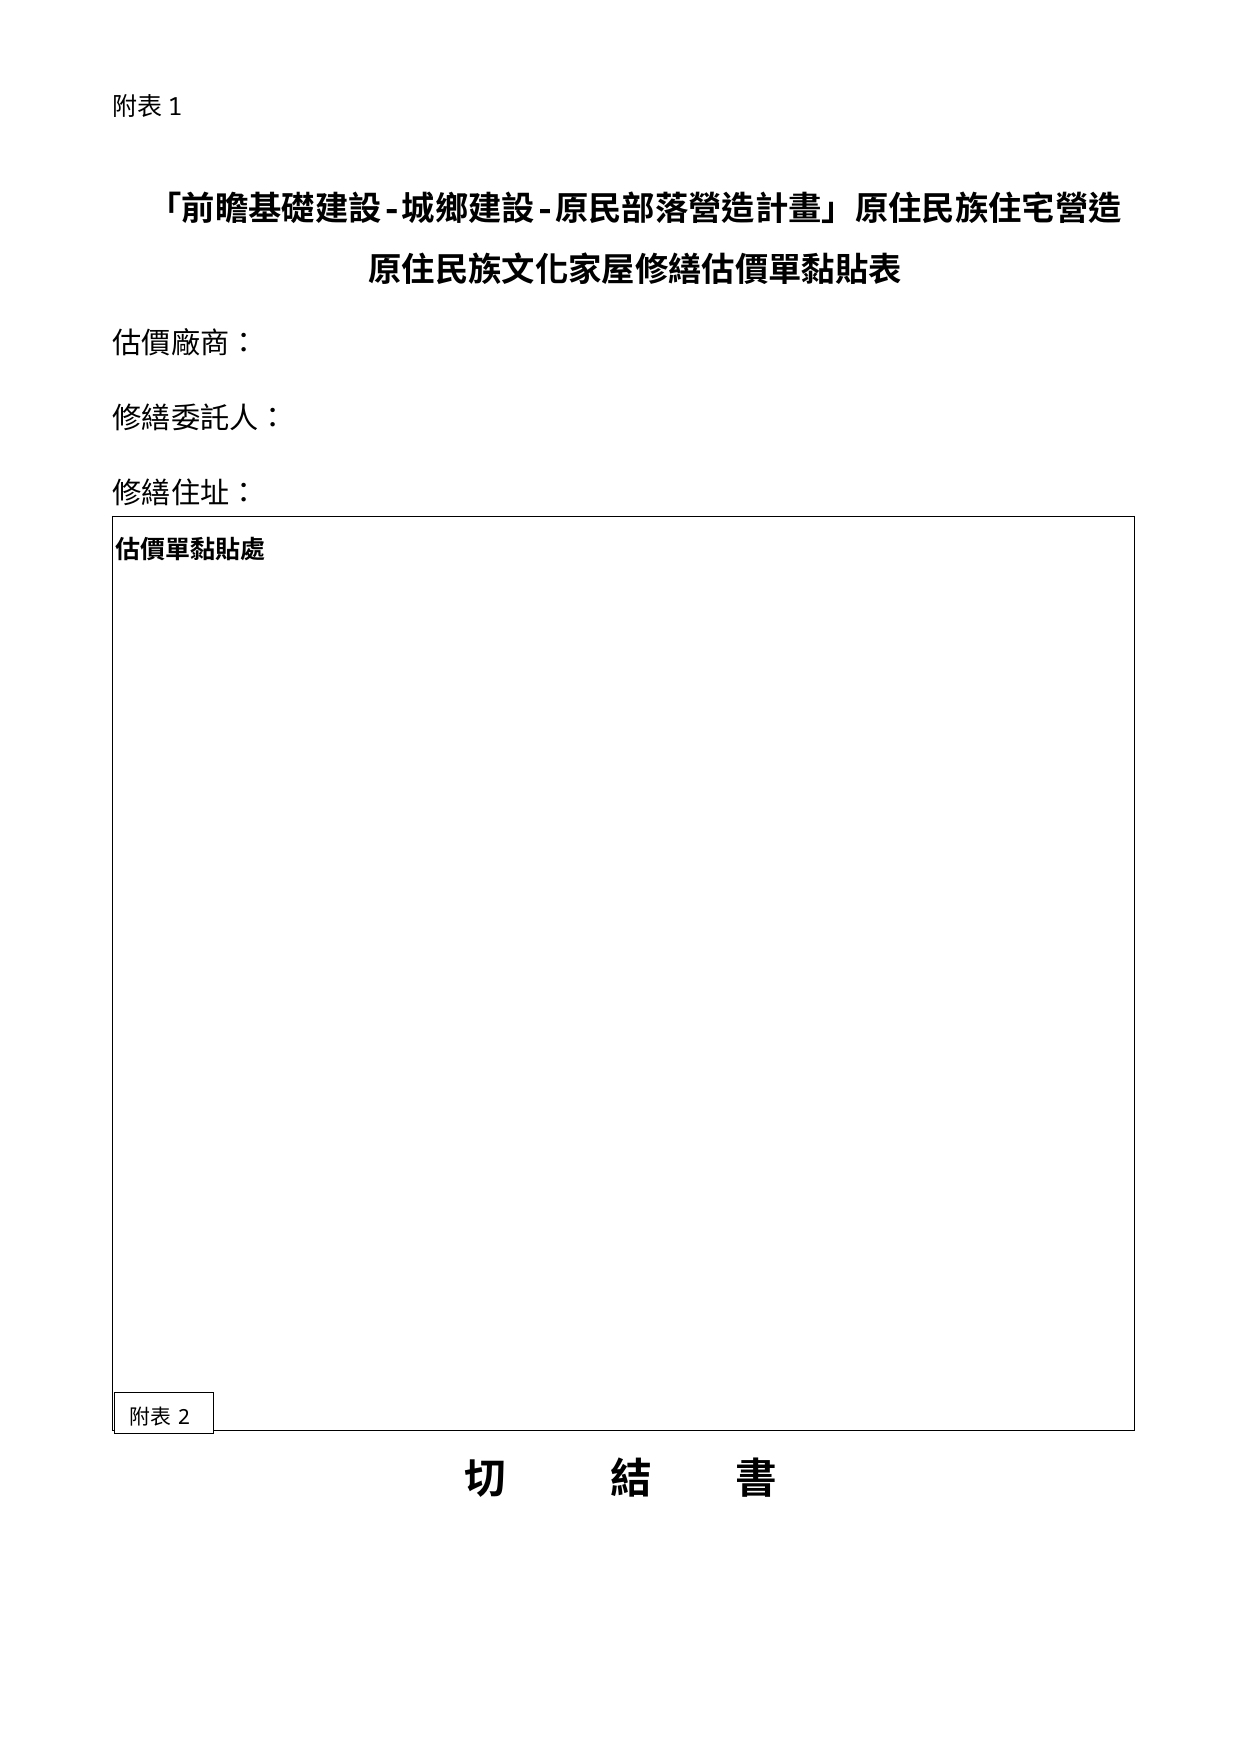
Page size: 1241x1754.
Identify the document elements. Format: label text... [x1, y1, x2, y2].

text 附表1 [112, 86, 1128, 123]
text 估價廠商： [112, 303, 1128, 366]
text 修繕委託人： [112, 378, 1128, 441]
text 修繕住址： [112, 453, 1128, 516]
text 原住民族文化家屋修繕估價單黏貼表 [112, 243, 1157, 291]
text 「前瞻基礎建設-城鄉建設-原民部落營造計畫」原住民族住宅營造 [112, 182, 1157, 230]
table_header 估價單黏貼處 [113, 517, 1134, 1430]
text 切 結 書 [112, 1444, 1128, 1506]
